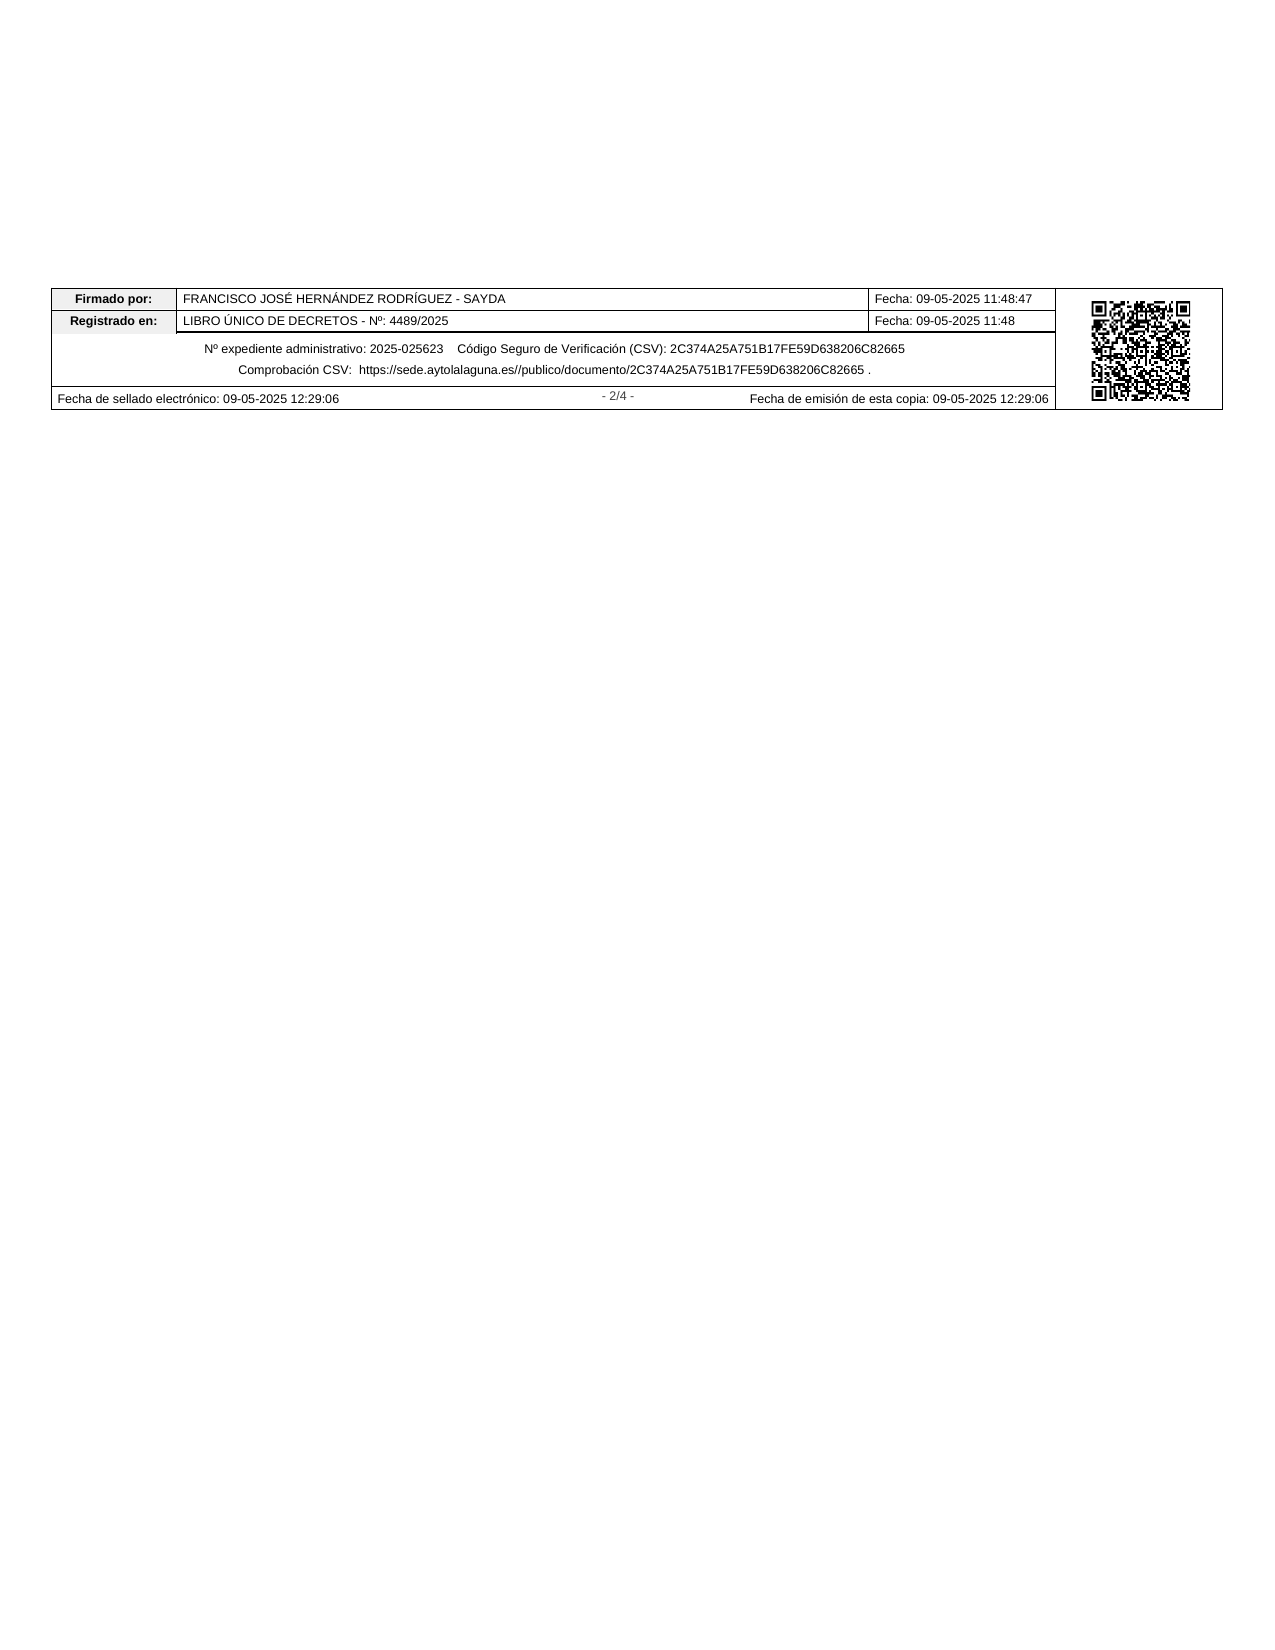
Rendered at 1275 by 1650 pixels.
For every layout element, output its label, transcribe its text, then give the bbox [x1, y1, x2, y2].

table_cell Fecha de sellado electrónico: 09-05-2025 12:29:06 - 2/4 - Fecha de emisión de esta copia: 09-05-2025 12:29:06 [52, 387, 1055, 409]
table_header FRANCISCO JOSÉ HERNÁNDEZ RODRÍGUEZ - SAYDA [177, 289, 868, 309]
table_header Fecha: 09-05-2025 11:48:47 [869, 289, 1055, 309]
table_cell Nº expediente administrativo: 2025-025623 Código Seguro de Verificación (CSV): 2C374A25A751B17FE59D638206C82665 Comprobación CSV: https://sede.aytolalaguna.es//publico/documento/2C374A25A751B17FE59D638206C82665 . [52, 333, 1055, 386]
table_header [1056, 289, 1222, 409]
table_cell LIBRO ÚNICO DE DECRETOS - Nº: 4489/2025 [177, 311, 868, 331]
table_cell Fecha: 09-05-2025 11:48 [869, 311, 1055, 331]
table_cell Registrado en: [52, 311, 176, 331]
table_header Firmado por: [52, 289, 176, 309]
